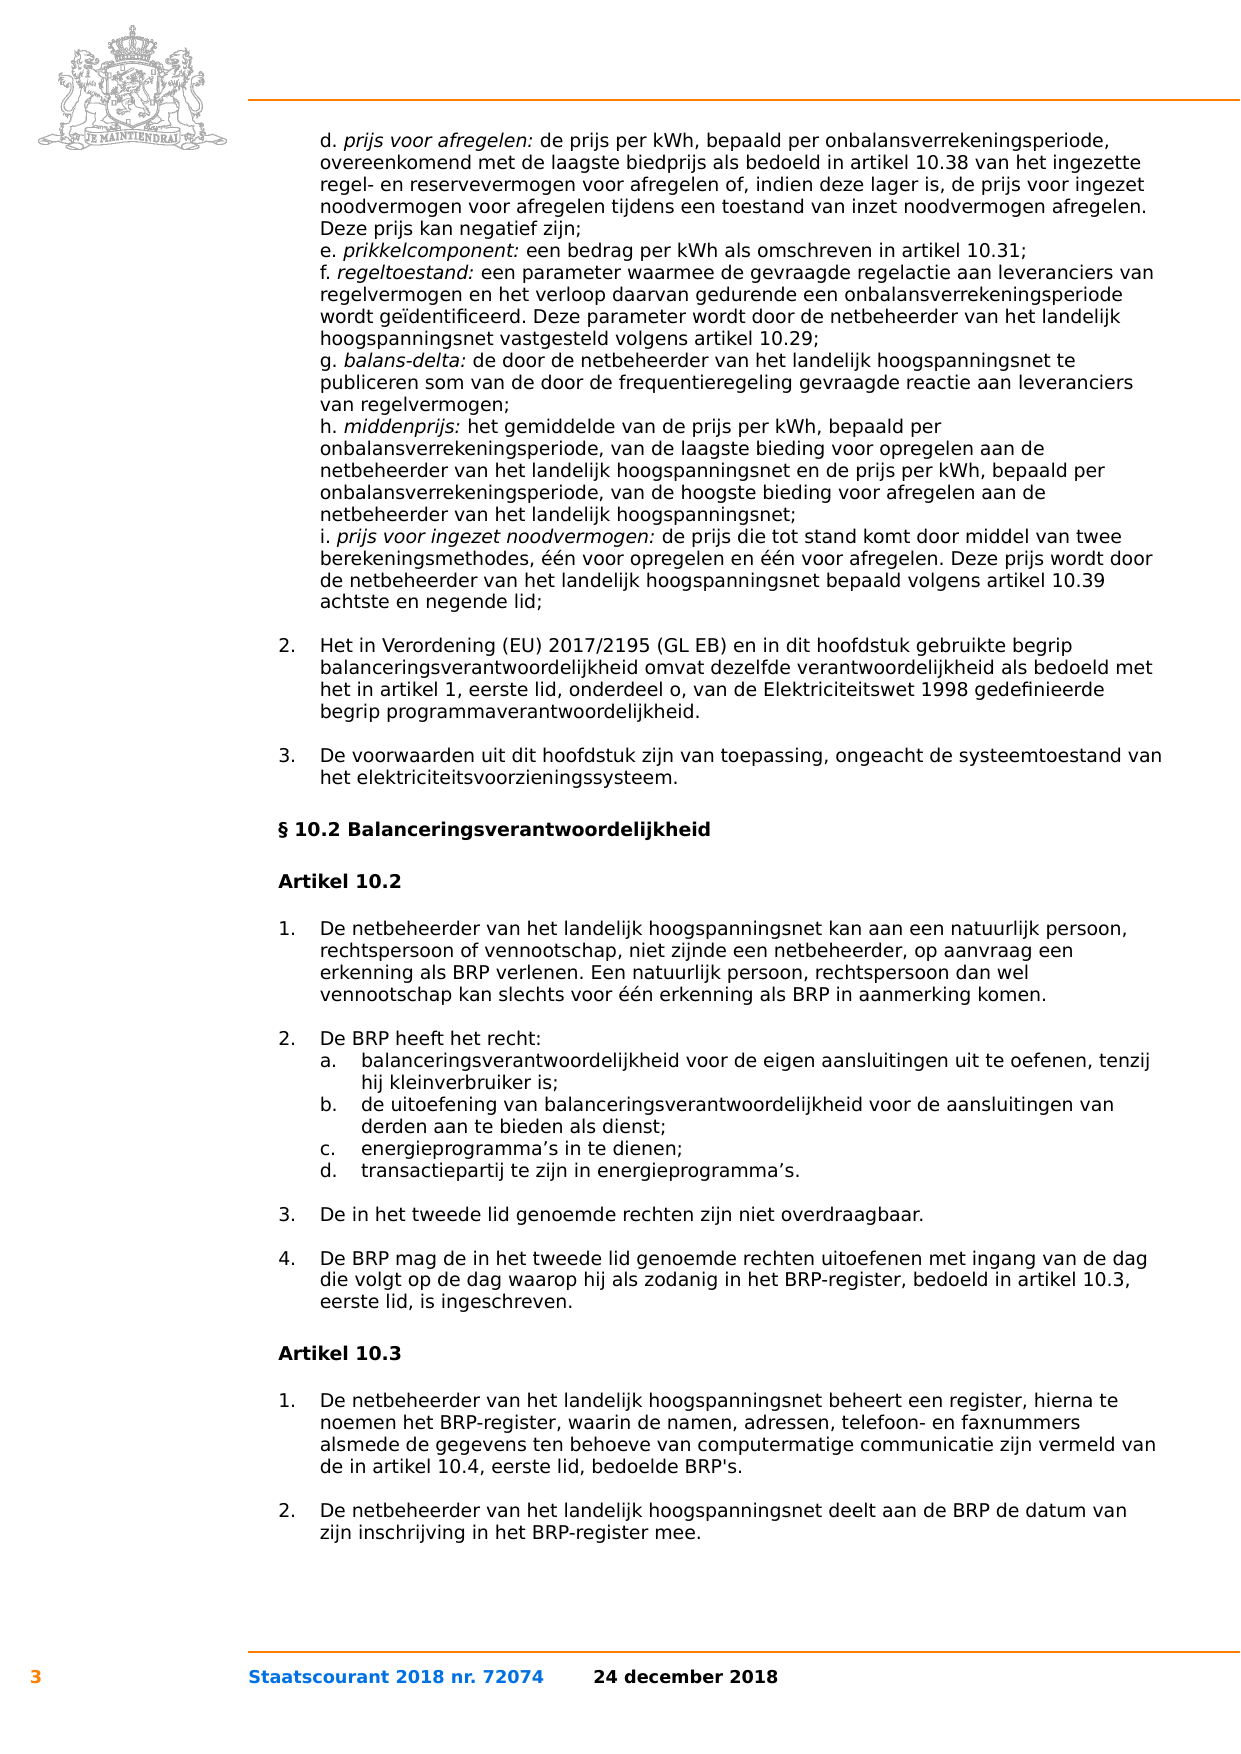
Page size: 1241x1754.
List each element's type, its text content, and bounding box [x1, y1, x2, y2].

text a. balanceringsverantwoordelijkheid voor de eigen aansluitingen uit te oefenen, tenzij hij kleinverbruiker is; [319, 1050, 1163, 1094]
text 3. De voorwaarden uit dit hoofdstuk zijn van toepassing, ongeacht de systeemtoestand van het elektriciteitsvoorzieningssysteem. [278, 745, 1163, 789]
text b. de uitoefening van balanceringsverantwoordelijkheid voor de aansluitingen van derden aan te bieden als dienst; [319, 1094, 1163, 1138]
text d. transactiepartij te zijn in energieprogramma’s. [319, 1160, 1163, 1182]
text e. prikkelcomponent: een bedrag per kWh als omschreven in artikel 10.31; [319, 240, 1163, 262]
text 2. De BRP heeft het recht: [278, 1028, 1163, 1050]
text 2. De netbeheerder van het landelijk hoogspanningsnet deelt aan de BRP de datum van zijn inschrijving in het BRP-register mee. [278, 1500, 1163, 1544]
picture [38, 25, 227, 150]
text c. energieprogramma’s in te dienen; [319, 1138, 1163, 1160]
subtitle Artikel 10.2 [278, 871, 1163, 893]
subtitle § 10.2 Balanceringsverantwoordelijkheid [278, 819, 1163, 841]
text d. prijs voor afregelen: de prijs per kWh, bepaald per onbalansverrekeningsperiode, overeenkomend met de laagste biedprijs als bedoeld in artikel 10.38 van het ingezette regel- en reservevermogen voor afregelen of, indien deze lager is, de prijs voor ingezet noodvermogen voor afregelen tijdens een toestand van inzet noodvermogen afregelen. Deze prijs kan negatief zijn; [319, 130, 1163, 240]
text f. regeltoestand: een parameter waarmee de gevraagde regelactie aan leveranciers van regelvermogen en het verloop daarvan gedurende een onbalansverrekeningsperiode wordt geïdentificeerd. Deze parameter wordt door de netbeheerder van het landelijk hoogspanningsnet vastgesteld volgens artikel 10.29; [319, 262, 1163, 350]
text 1. De netbeheerder van het landelijk hoogspanningsnet beheert een register, hierna te noemen het BRP-register, waarin de namen, adressen, telefoon- en faxnummers alsmede de gegevens ten behoeve van computermatige communicatie zijn vermeld van de in artikel 10.4, eerste lid, bedoelde BRP's. [278, 1390, 1163, 1478]
subtitle Artikel 10.3 [278, 1343, 1163, 1365]
text g. balans-delta: de door de netbeheerder van het landelijk hoogspanningsnet te publiceren som van de door de frequentieregeling gevraagde reactie aan leveranciers van regelvermogen; [319, 350, 1163, 416]
text i. prijs voor ingezet noodvermogen: de prijs die tot stand komt door middel van twee berekeningsmethodes, één voor opregelen en één voor afregelen. Deze prijs wordt door de netbeheerder van het landelijk hoogspanningsnet bepaald volgens artikel 10.39 achtste en negende lid; [319, 526, 1163, 613]
text h. middenprijs: het gemiddelde van de prijs per kWh, bepaald per onbalansverrekeningsperiode, van de laagste bieding voor opregelen aan de netbeheerder van het landelijk hoogspanningsnet en de prijs per kWh, bepaald per onbalansverrekeningsperiode, van de hoogste bieding voor afregelen aan de netbeheerder van het landelijk hoogspanningsnet; [319, 416, 1163, 526]
text 1. De netbeheerder van het landelijk hoogspanningsnet kan aan een natuurlijk persoon, rechtspersoon of vennootschap, niet zijnde een netbeheerder, op aanvraag een erkenning als BRP verlenen. Een natuurlijk persoon, rechtspersoon dan wel vennootschap kan slechts voor één erkenning als BRP in aanmerking komen. [278, 918, 1163, 1006]
text 4. De BRP mag de in het tweede lid genoemde rechten uitoefenen met ingang van de dag die volgt op de dag waarop hij als zodanig in het BRP-register, bedoeld in artikel 10.3, eerste lid, is ingeschreven. [278, 1247, 1163, 1313]
text 3. De in het tweede lid genoemde rechten zijn niet overdraagbaar. [278, 1203, 1163, 1226]
text 2. Het in Verordening (EU) 2017/2195 (GL EB) en in dit hoofdstuk gebruikte begrip balanceringsverantwoordelijkheid omvat dezelfde verantwoordelijkheid als bedoeld met het in artikel 1, eerste lid, onderdeel o, van de Elektriciteitswet 1998 gedefinieerde begrip programmaverantwoordelijkheid. [278, 635, 1163, 723]
